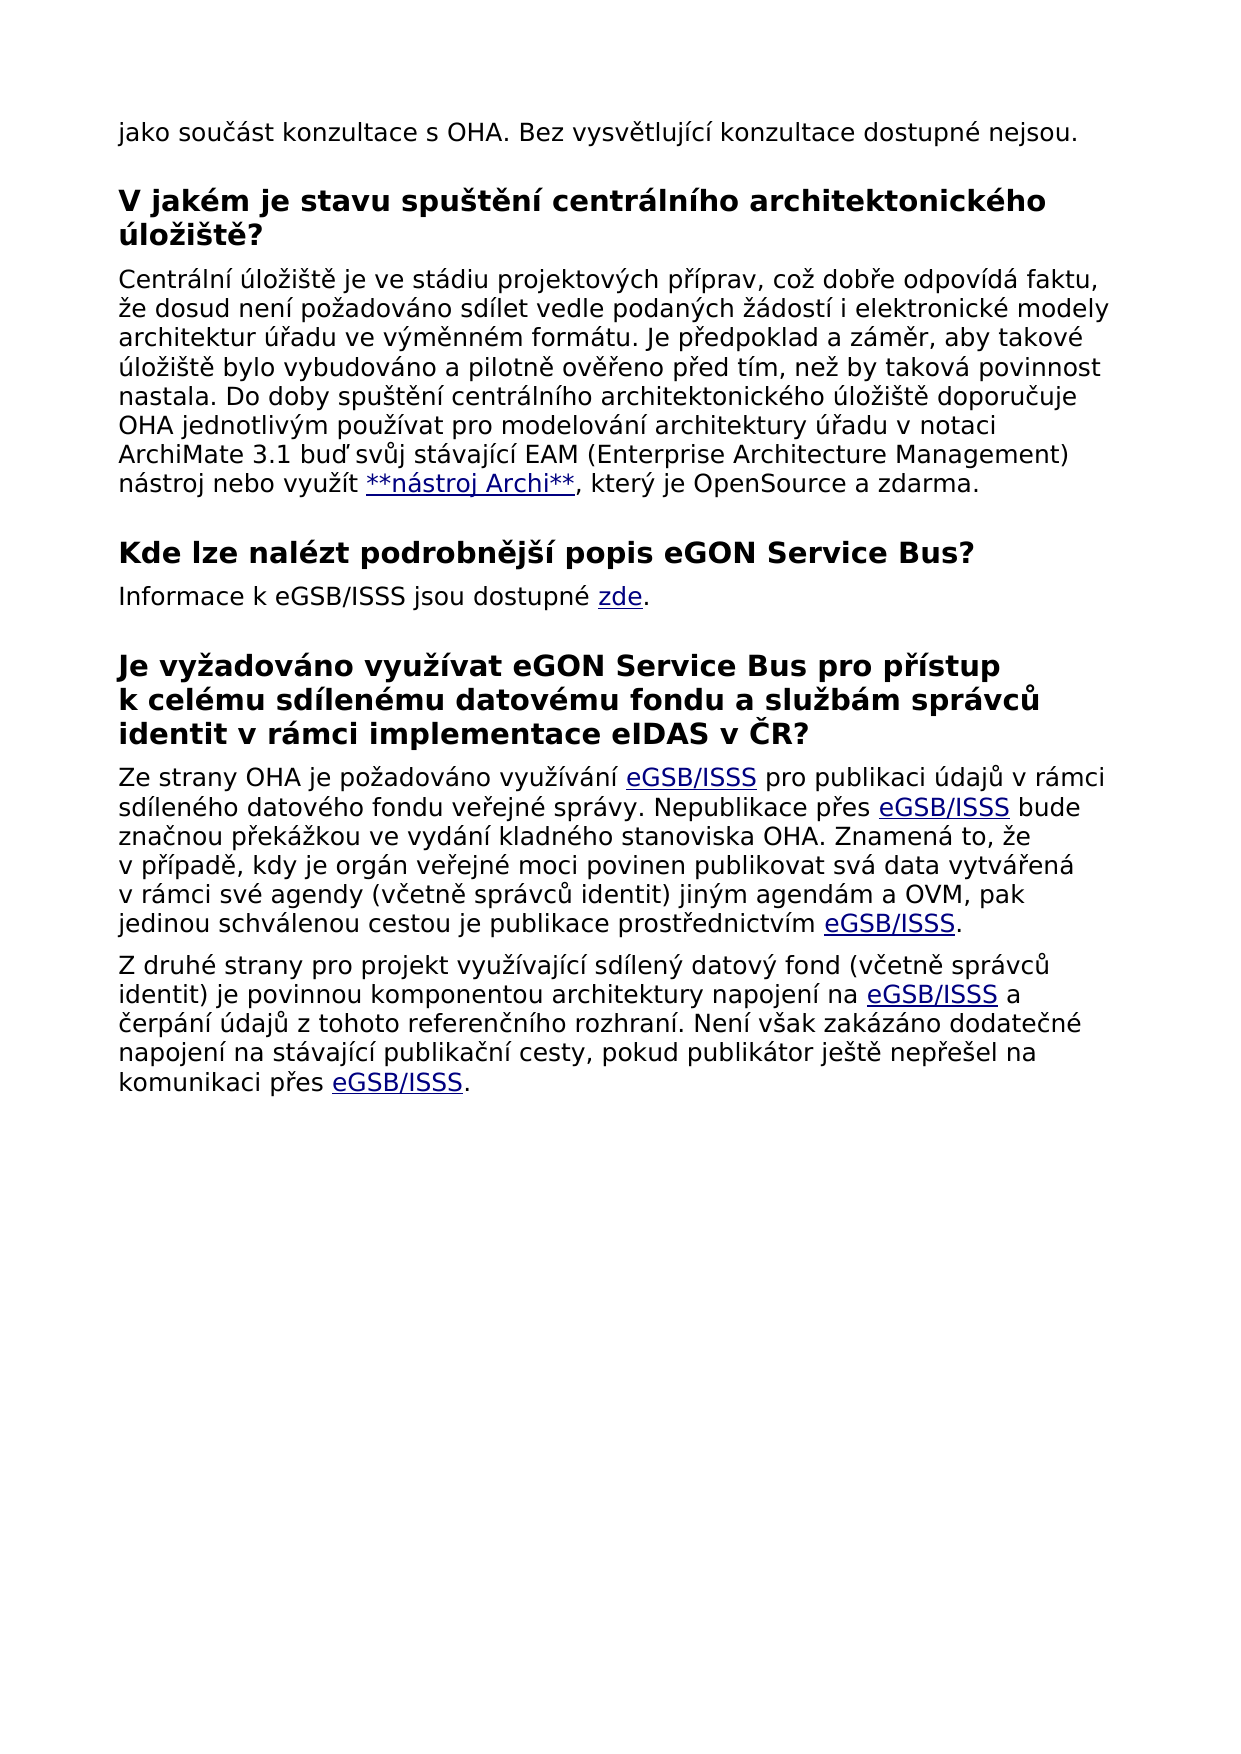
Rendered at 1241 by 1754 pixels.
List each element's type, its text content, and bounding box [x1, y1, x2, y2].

subtitle Kde lze nalézt podrobnější popis eGON Service Bus? [118, 536, 1122, 570]
text Informace k eGSB/ISSS jsou dostupné zde. [118, 582, 1122, 612]
subtitle Je vyžadováno využívat eGON Service Bus pro přístup k celému sdílenému datovému fondu a službám správců identit v rámci implementace eIDAS v ČR? [118, 649, 1122, 751]
text Ze strany OHA je požadováno využívání eGSB/ISSS pro publikaci údajů v rámci sdíleného datového fondu veřejné správy. Nepublikace přes eGSB/ISSS bude značnou překážkou ve vydání kladného stanoviska OHA. Znamená to, že v případě, kdy je orgán veřejné moci povinen publikovat svá data vytvářená v rámci své agendy (včetně správců identit) jiným agendám a OVM, pak jedinou schválenou cestou je publikace prostřednictvím eGSB/ISSS. [118, 763, 1122, 938]
subtitle V jakém je stavu spuštění centrálního architektonického úložiště? [118, 185, 1122, 253]
text Centrální úložiště je ve stádiu projektových příprav, což dobře odpovídá faktu, že dosud není požadováno sdílet vedle podaných žádostí i elektronické modely architektur úřadu ve výměnném formátu. Je předpoklad a záměr, aby takové úložiště bylo vybudováno a pilotně ověřeno před tím, než by taková povinnost nastala. Do doby spuštění centrálního architektonického úložiště doporučuje OHA jednotlivým používat pro modelování architektury úřadu v notaci ArchiMate 3.1 buď svůj stávající EAM (Enterprise Architecture Management) nástroj nebo využít **nástroj Archi**, který je OpenSource a zdarma. [118, 265, 1122, 498]
text Z druhé strany pro projekt využívající sdílený datový fond (včetně správců identit) je povinnou komponentou architektury napojení na eGSB/ISSS a čerpání údajů z tohoto referenčního rozhraní. Není však zakázáno dodatečné napojení na stávající publikační cesty, pokud publikátor ještě nepřešel na komunikaci přes eGSB/ISSS. [118, 951, 1122, 1097]
text jako součást konzultace s OHA. Bez vysvětlující konzultace dostupné nejsou. [118, 118, 1122, 147]
